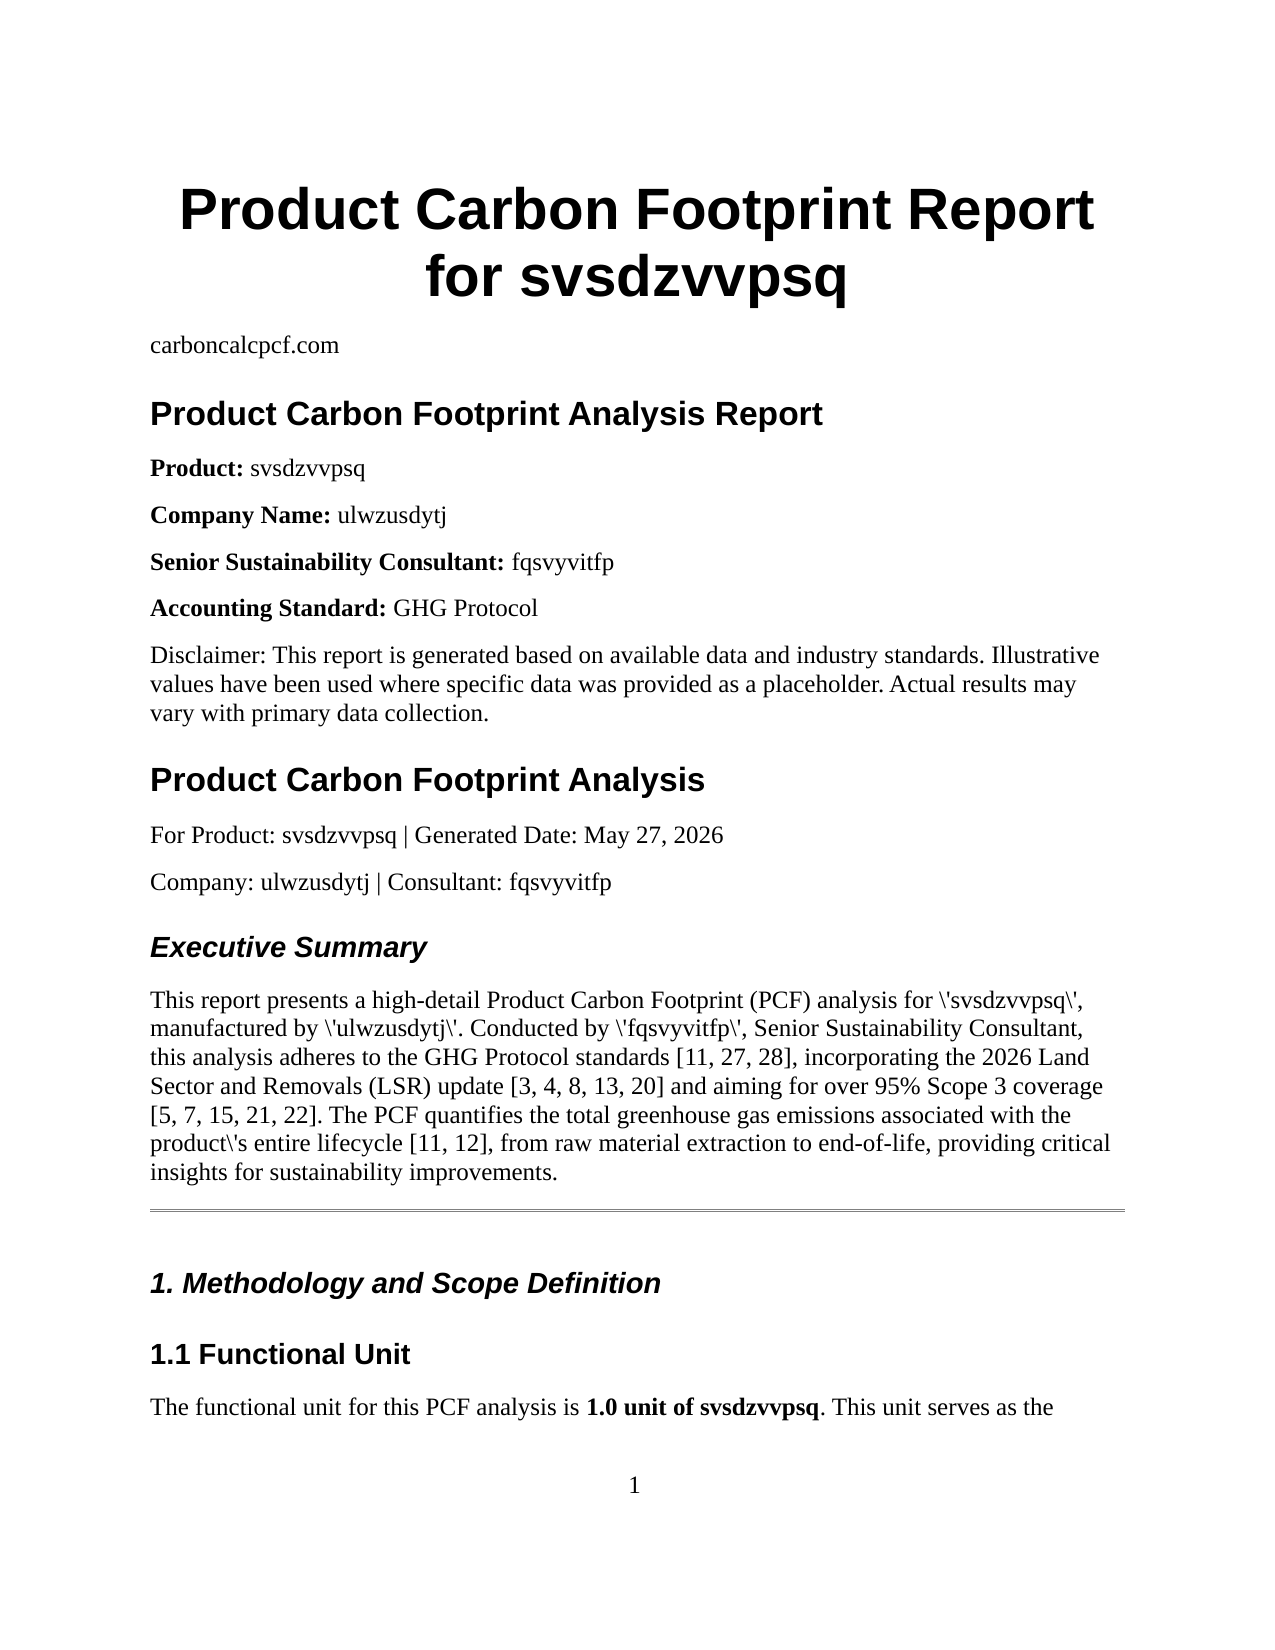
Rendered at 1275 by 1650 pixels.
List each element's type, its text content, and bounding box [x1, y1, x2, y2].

text Disclaimer: This report is generated based on available data and industry standards. Illustrative values have been used where specific data was provided as a placeholder. Actual results may vary with primary data collection. [150, 640, 1125, 726]
title Product Carbon Footprint Report for svsdzvvpsq [150, 175, 1125, 309]
subtitle Product Carbon Footprint Analysis [150, 760, 1125, 799]
subtitle 1. Methodology and Scope Definition [150, 1266, 1125, 1300]
text carboncalcpcf.com [150, 331, 1125, 359]
subtitle Executive Summary [150, 930, 1125, 963]
text Company Name: ulwzusdytj [150, 500, 1125, 529]
text Company: ulwzusdytj | Consultant: fqsvyvitfp [150, 867, 1125, 896]
text Product: svsdzvvpsq [150, 453, 1125, 482]
text Accounting Standard: GHG Protocol [150, 593, 1125, 622]
subtitle Product Carbon Footprint Analysis Report [150, 393, 1125, 432]
text This report presents a high-detail Product Carbon Footprint (PCF) analysis for \'svsdzvvpsq\', manufactured by \'ulwzusdytj\'. Conducted by \'fqsvyvitfp\', Senior Sustainability Consultant, this analysis adheres to the GHG Protocol standards [11, 27, 28], incorporating the 2026 Land Sector and Removals (LSR) update [3, 4, 8, 13, 20] and aiming for over 95% Scope 3 coverage [5, 7, 15, 21, 22]. The PCF quantifies the total greenhouse gas emissions associated with the product\'s entire lifecycle [11, 12], from raw material extraction to end-of-life, providing critical insights for sustainability improvements. [150, 985, 1125, 1186]
text The functional unit for this PCF analysis is 1.0 unit of svsdzvvpsq. This unit serves as the [150, 1392, 1125, 1421]
subtitle 1.1 Functional Unit [150, 1337, 1125, 1371]
text Senior Sustainability Consultant: fqsvyvitfp [150, 547, 1125, 576]
text For Product: svsdzvvpsq | Generated Date: May 27, 2026 [150, 820, 1125, 849]
